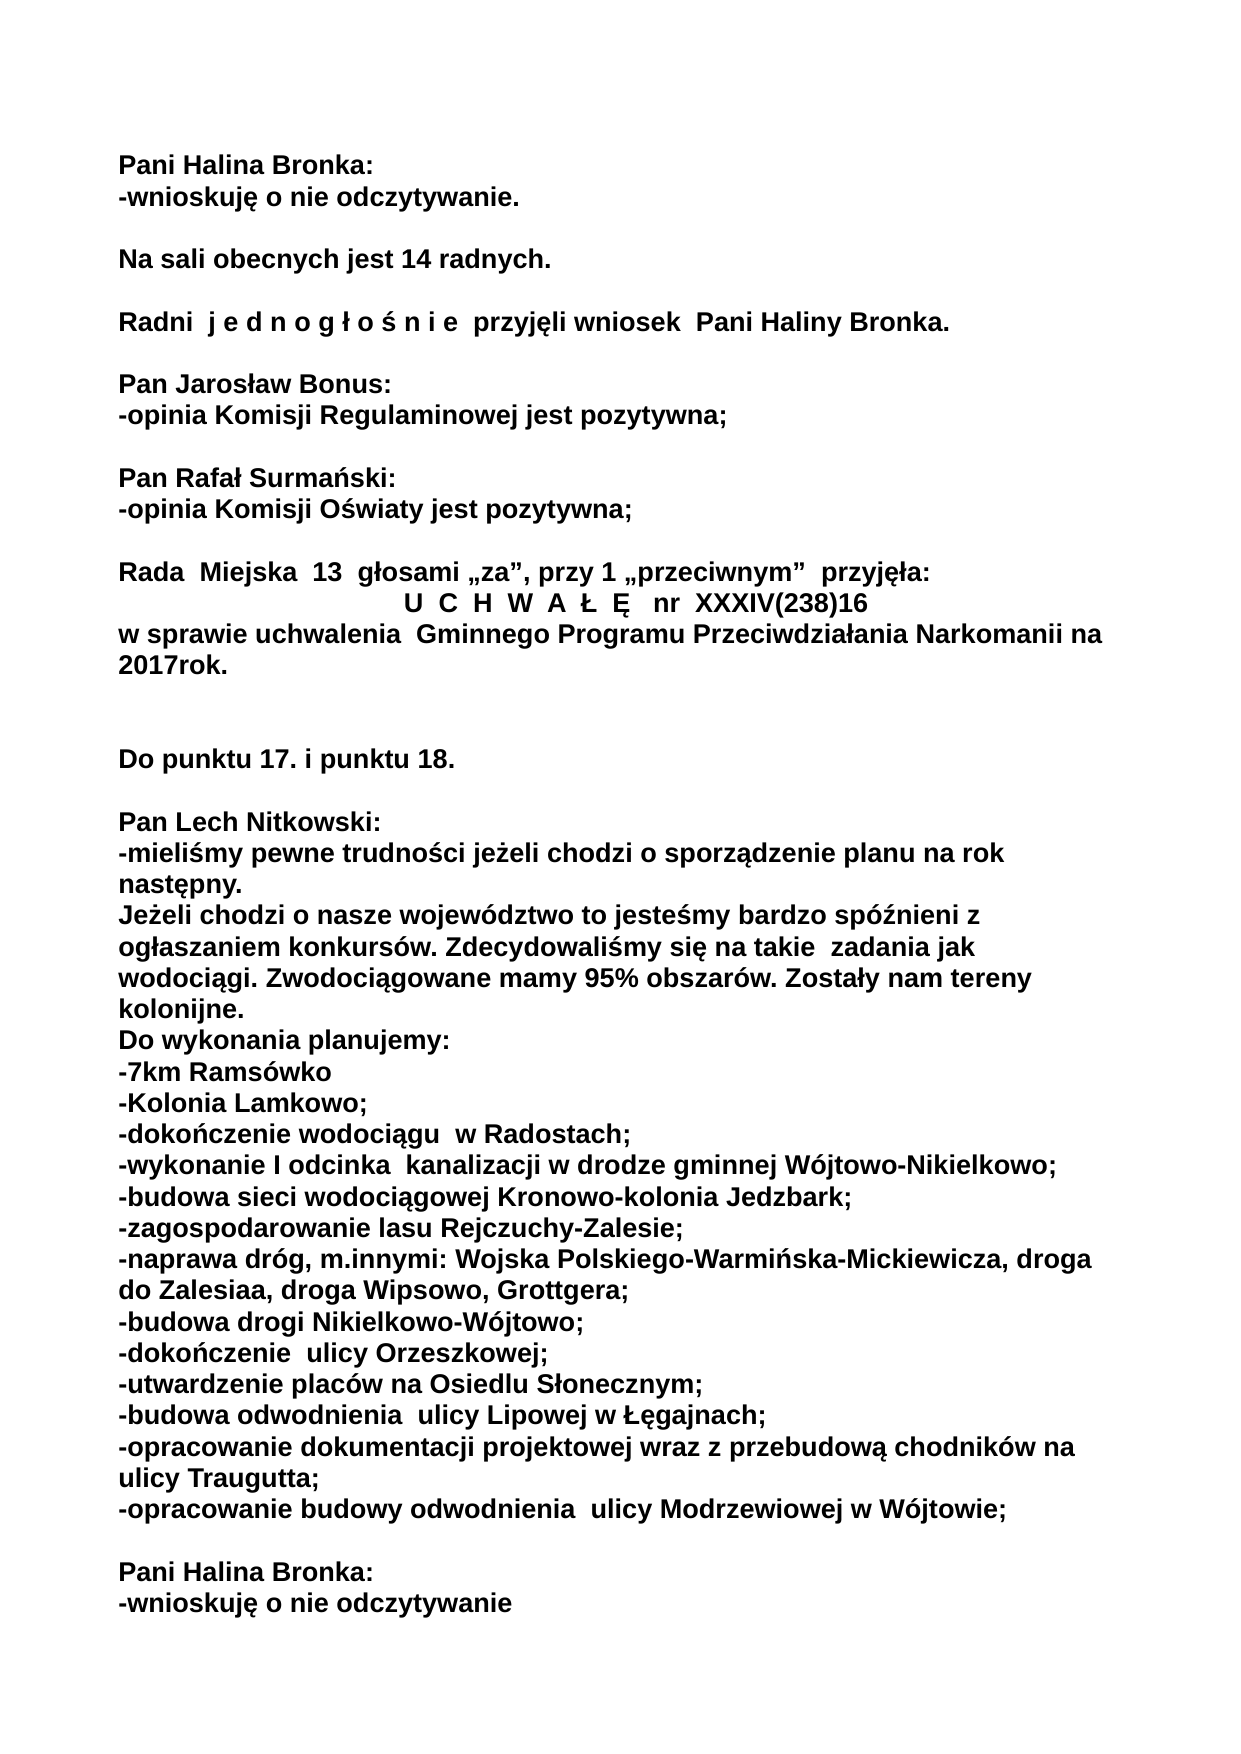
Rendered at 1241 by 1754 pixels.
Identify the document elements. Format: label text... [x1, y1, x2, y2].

text -wnioskuję o nie odczytywanie. [118, 181, 1122, 212]
text -zagospodarowanie lasu Rejczuchy-Zalesie; [118, 1212, 1122, 1243]
text -mieliśmy pewne trudności jeżeli chodzi o sporządzenie planu na rok następny. [118, 837, 1122, 899]
text -opracowanie dokumentacji projektowej wraz z przebudową chodników na ulicy Traugutta; [118, 1431, 1122, 1493]
text Jeżeli chodzi o nasze województwo to jesteśmy bardzo spóźnieni z ogłaszaniem konkursów. Zdecydowaliśmy się na takie zadania jak wodociągi. Zwodociągowane mamy 95% obszarów. Zostały nam tereny kolonijne. [118, 899, 1122, 1024]
text -budowa sieci wodociągowej Kronowo-kolonia Jedzbark; [118, 1181, 1122, 1212]
text -utwardzenie placów na Osiedlu Słonecznym; [118, 1368, 1122, 1399]
text Rada Miejska 13 głosami „za”, przy 1 „przeciwnym” przyjęła: [118, 556, 1122, 587]
text -Kolonia Lamkowo; [118, 1087, 1122, 1118]
text -opracowanie budowy odwodnienia ulicy Modrzewiowej w Wójtowie; [118, 1493, 1122, 1524]
text -wykonanie I odcinka kanalizacji w drodze gminnej Wójtowo-Nikielkowo; [118, 1149, 1122, 1181]
text Do wykonania planujemy: [118, 1024, 1122, 1056]
text -opinia Komisji Regulaminowej jest pozytywna; [118, 399, 1122, 431]
text -wnioskuję o nie odczytywanie [118, 1587, 1122, 1618]
text -budowa drogi Nikielkowo-Wójtowo; [118, 1306, 1122, 1337]
text Radni j e d n o g ł o ś n i e przyjęli wniosek Pani Haliny Bronka. [118, 306, 1122, 337]
text Pan Rafał Surmański: [118, 462, 1122, 493]
text Pani Halina Bronka: [118, 149, 1122, 181]
text Pan Jarosław Bonus: [118, 368, 1122, 399]
text -dokończenie ulicy Orzeszkowej; [118, 1337, 1122, 1368]
text -dokończenie wodociągu w Radostach; [118, 1118, 1122, 1149]
text w sprawie uchwalenia Gminnego Programu Przeciwdziałania Narkomanii na 2017rok. [118, 618, 1122, 681]
text U C H W A Ł Ę nr XXXIV(238)16 [118, 587, 1122, 618]
text -budowa odwodnienia ulicy Lipowej w Łęgajnach; [118, 1399, 1122, 1431]
text Pani Halina Bronka: [118, 1556, 1122, 1587]
text -7km Ramsówko [118, 1056, 1122, 1087]
text -opinia Komisji Oświaty jest pozytywna; [118, 493, 1122, 524]
text Pan Lech Nitkowski: [118, 806, 1122, 837]
text -naprawa dróg, m.innymi: Wojska Polskiego-Warmińska-Mickiewicza, droga do Zalesiaa, droga Wipsowo, Grottgera; [118, 1243, 1122, 1306]
text Na sali obecnych jest 14 radnych. [118, 243, 1122, 274]
text Do punktu 17. i punktu 18. [118, 743, 1122, 774]
